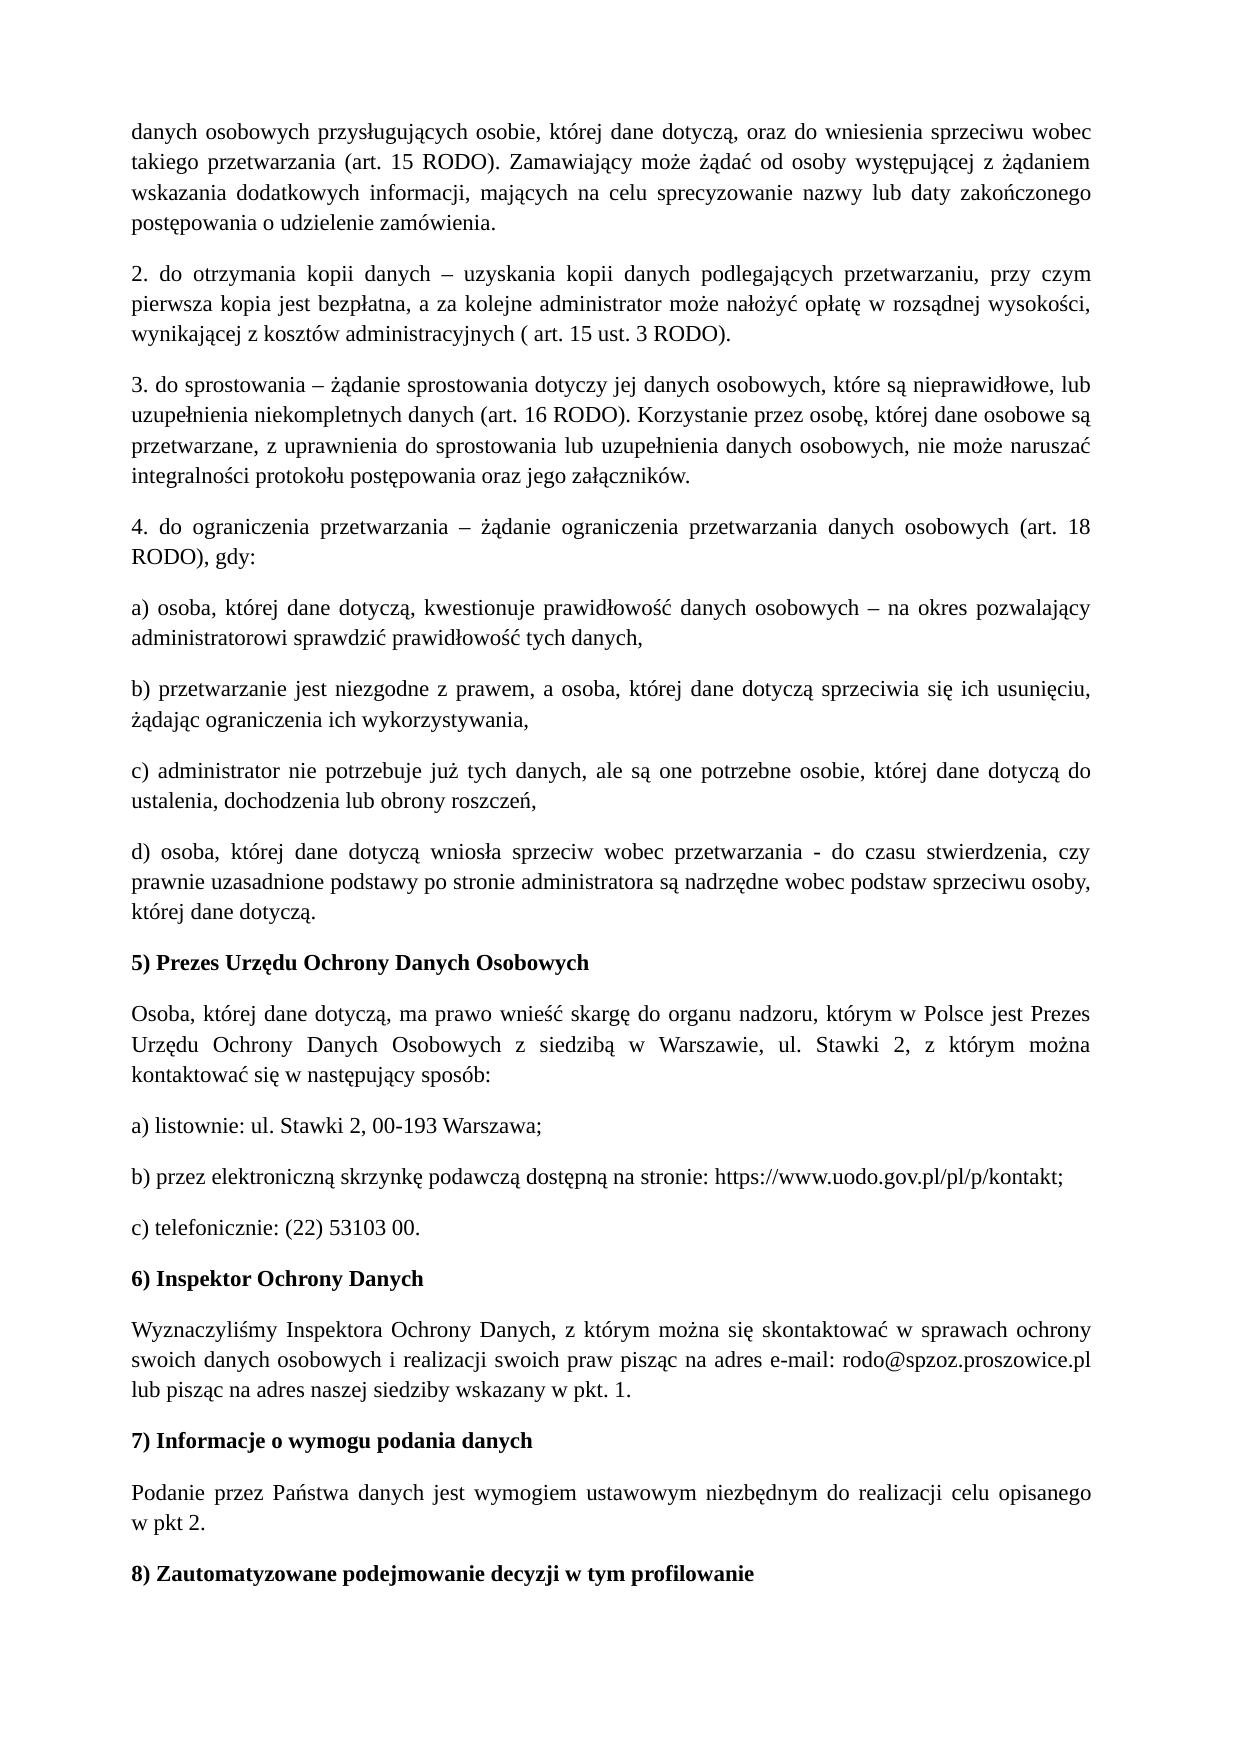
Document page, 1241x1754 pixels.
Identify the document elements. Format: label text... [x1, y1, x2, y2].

text danych osobowych przysługujących osobie, której dane dotyczą, oraz do wniesienia sprzeciwu wobec takiego przetwarzania (art. 15 RODO). Zamawiający może żądać od osoby występującej z żądaniem wskazania dodatkowych informacji, mających na celu sprecyzowanie nazwy lub daty zakończonego postępowania o udzielenie zamówienia. [131, 118, 1092, 235]
text Podanie przez Państwa danych jest wymogiem ustawowym niezbędnym do realizacji celu opisanego w pkt 2. [131, 1478, 1092, 1535]
text 3. do sprostowania – żądanie sprostowania dotyczy jej danych osobowych, które są nieprawidłowe, lub uzupełnienia niekompletnych danych (art. 16 RODO). Korzystanie przez osobę, której dane osobowe są przetwarzane, z uprawnienia do sprostowania lub uzupełnienia danych osobowych, nie może naruszać integralności protokołu postępowania oraz jego załączników. [131, 371, 1092, 488]
text c) administrator nie potrzebuje już tych danych, ale są one potrzebne osobie, której dane dotyczą do ustalenia, dochodzenia lub obrony roszczeń, [131, 757, 1092, 813]
text 6) Inspektor Ochrony Danych [131, 1265, 1092, 1291]
text Osoba, której dane dotyczą, ma prawo wnieść skargę do organu nadzoru, którym w Polsce jest Prezes Urzędu Ochrony Danych Osobowych z siedzibą w Warszawie, ul. Stawki 2, z którym można kontaktować się w następujący sposób: [131, 1000, 1092, 1087]
text 4. do ograniczenia przetwarzania – żądanie ograniczenia przetwarzania danych osobowych (art. 18 RODO), gdy: [131, 513, 1092, 569]
text 7) Informacje o wymogu podania danych [131, 1427, 1092, 1454]
text c) telefonicznie: (22) 53103 00. [131, 1214, 1092, 1240]
text a) osoba, której dane dotyczą, kwestionuje prawidłowość danych osobowych – na okres pozwalający administratorowi sprawdzić prawidłowość tych danych, [131, 594, 1092, 651]
text 8) Zautomatyzowane podejmowanie decyzji w tym profilowanie [131, 1560, 1092, 1586]
text d) osoba, której dane dotyczą wniosła sprzeciw wobec przetwarzania - do czasu stwierdzenia, czy prawnie uzasadnione podstawy po stronie administratora są nadrzędne wobec podstaw sprzeciwu osoby, której dane dotyczą. [131, 838, 1092, 925]
text 2. do otrzymania kopii danych – uzyskania kopii danych podlegających przetwarzaniu, przy czym pierwsza kopia jest bezpłatna, a za kolejne administrator może nałożyć opłatę w rozsądnej wysokości, wynikającej z kosztów administracyjnych ( art. 15 ust. 3 RODO). [131, 260, 1092, 347]
text b) przez elektroniczną skrzynkę podawczą dostępną na stronie: https://www.uodo.gov.pl/pl/p/kontakt; [131, 1163, 1092, 1189]
text 5) Prezes Urzędu Ochrony Danych Osobowych [131, 949, 1092, 976]
text Wyznaczyliśmy Inspektora Ochrony Danych, z którym można się skontaktować w sprawach ochrony swoich danych osobowych i realizacji swoich praw pisząc na adres e-mail: rodo@spzoz.proszowice.pl lub pisząc na adres naszej siedziby wskazany w pkt. 1. [131, 1316, 1092, 1403]
text b) przetwarzanie jest niezgodne z prawem, a osoba, której dane dotyczą sprzeciwia się ich usunięciu, żądając ograniczenia ich wykorzystywania, [131, 675, 1092, 732]
text a) listownie: ul. Stawki 2, 00-193 Warszawa; [131, 1112, 1092, 1138]
